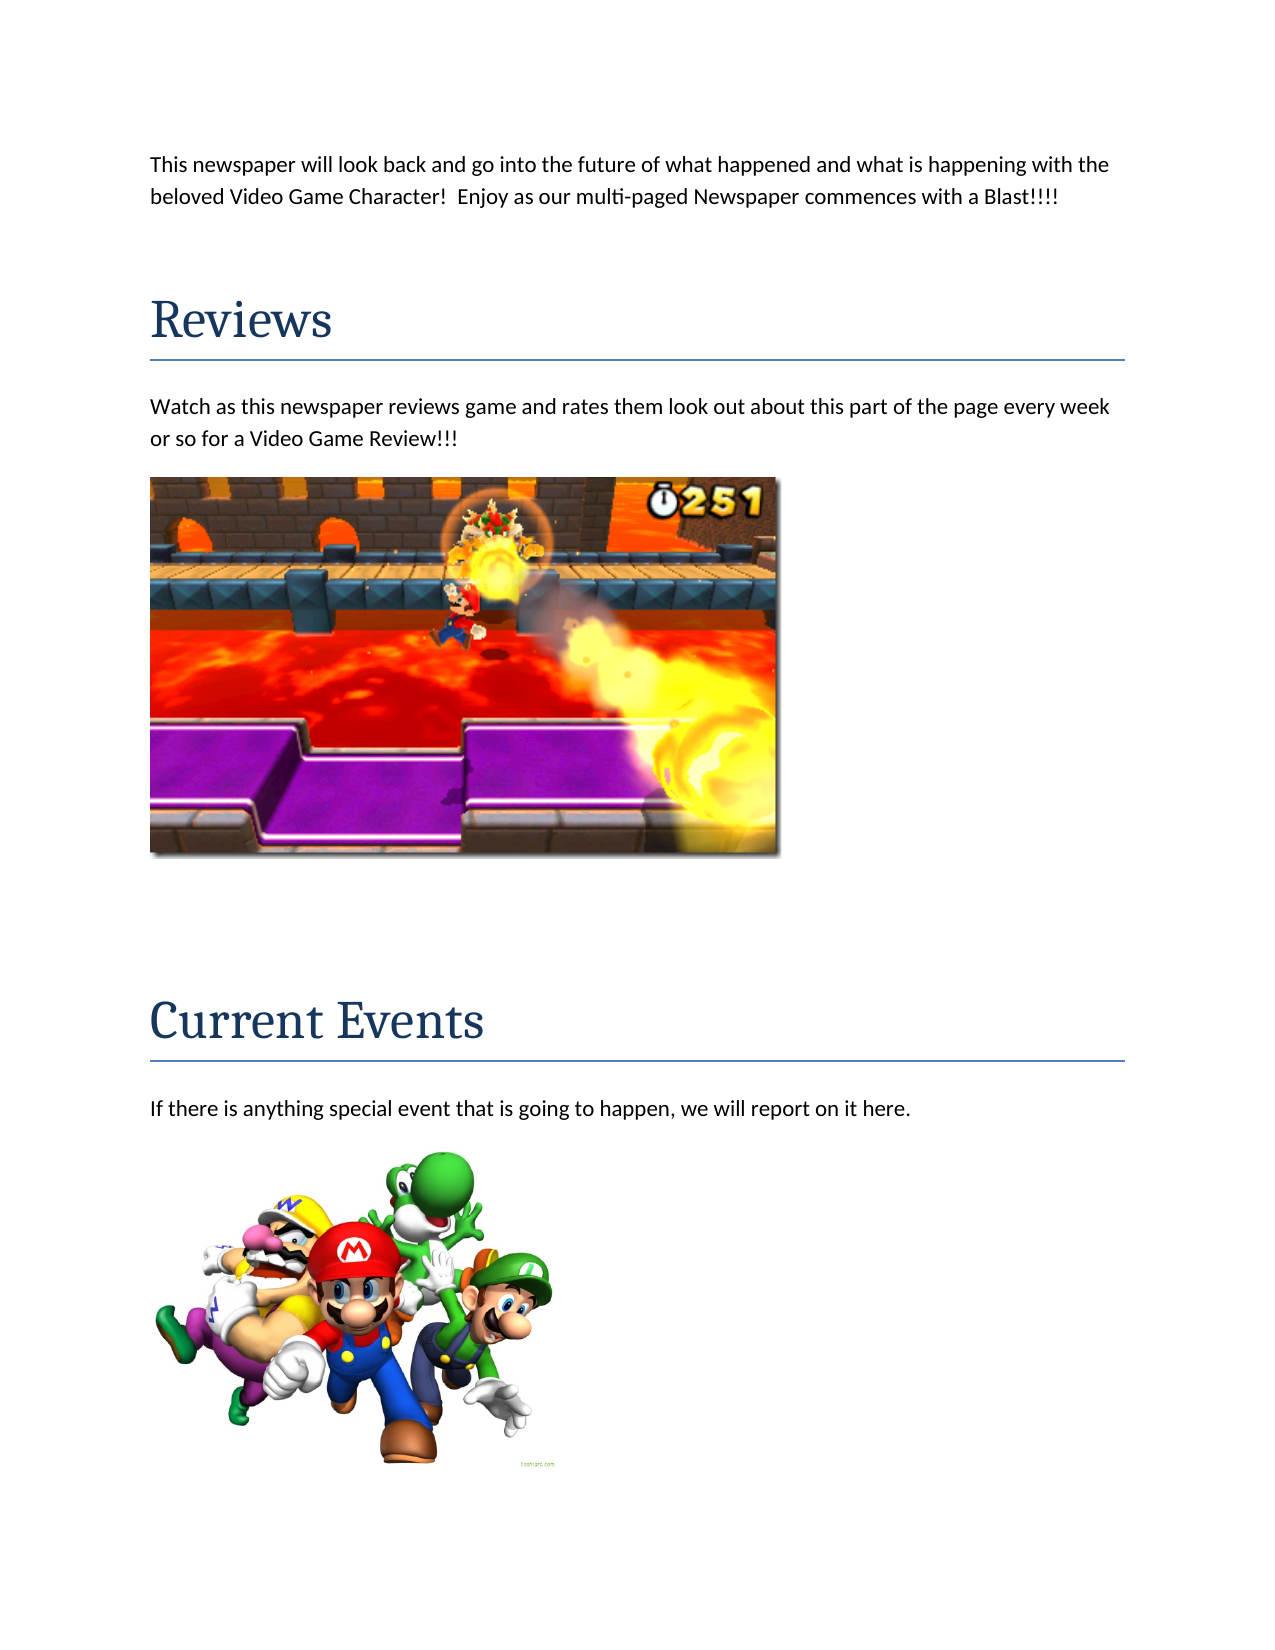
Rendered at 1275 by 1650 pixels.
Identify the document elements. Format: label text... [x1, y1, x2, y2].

text Watch as this newspaper reviews game and rates them look out about this part of the page every week or so for a Video Game Review!!! [150, 392, 1125, 452]
title Current Events [150, 990, 1125, 1060]
text This newspaper will look back and go into the future of what happened and what is happening with the beloved Video Game Character! Enjoy as our multi-paged Newspaper commences with a Blast!!!! [150, 150, 1125, 210]
text If there is anything special event that is going to happen, we will report on it here. [150, 1094, 1125, 1122]
title Reviews [150, 288, 1125, 359]
